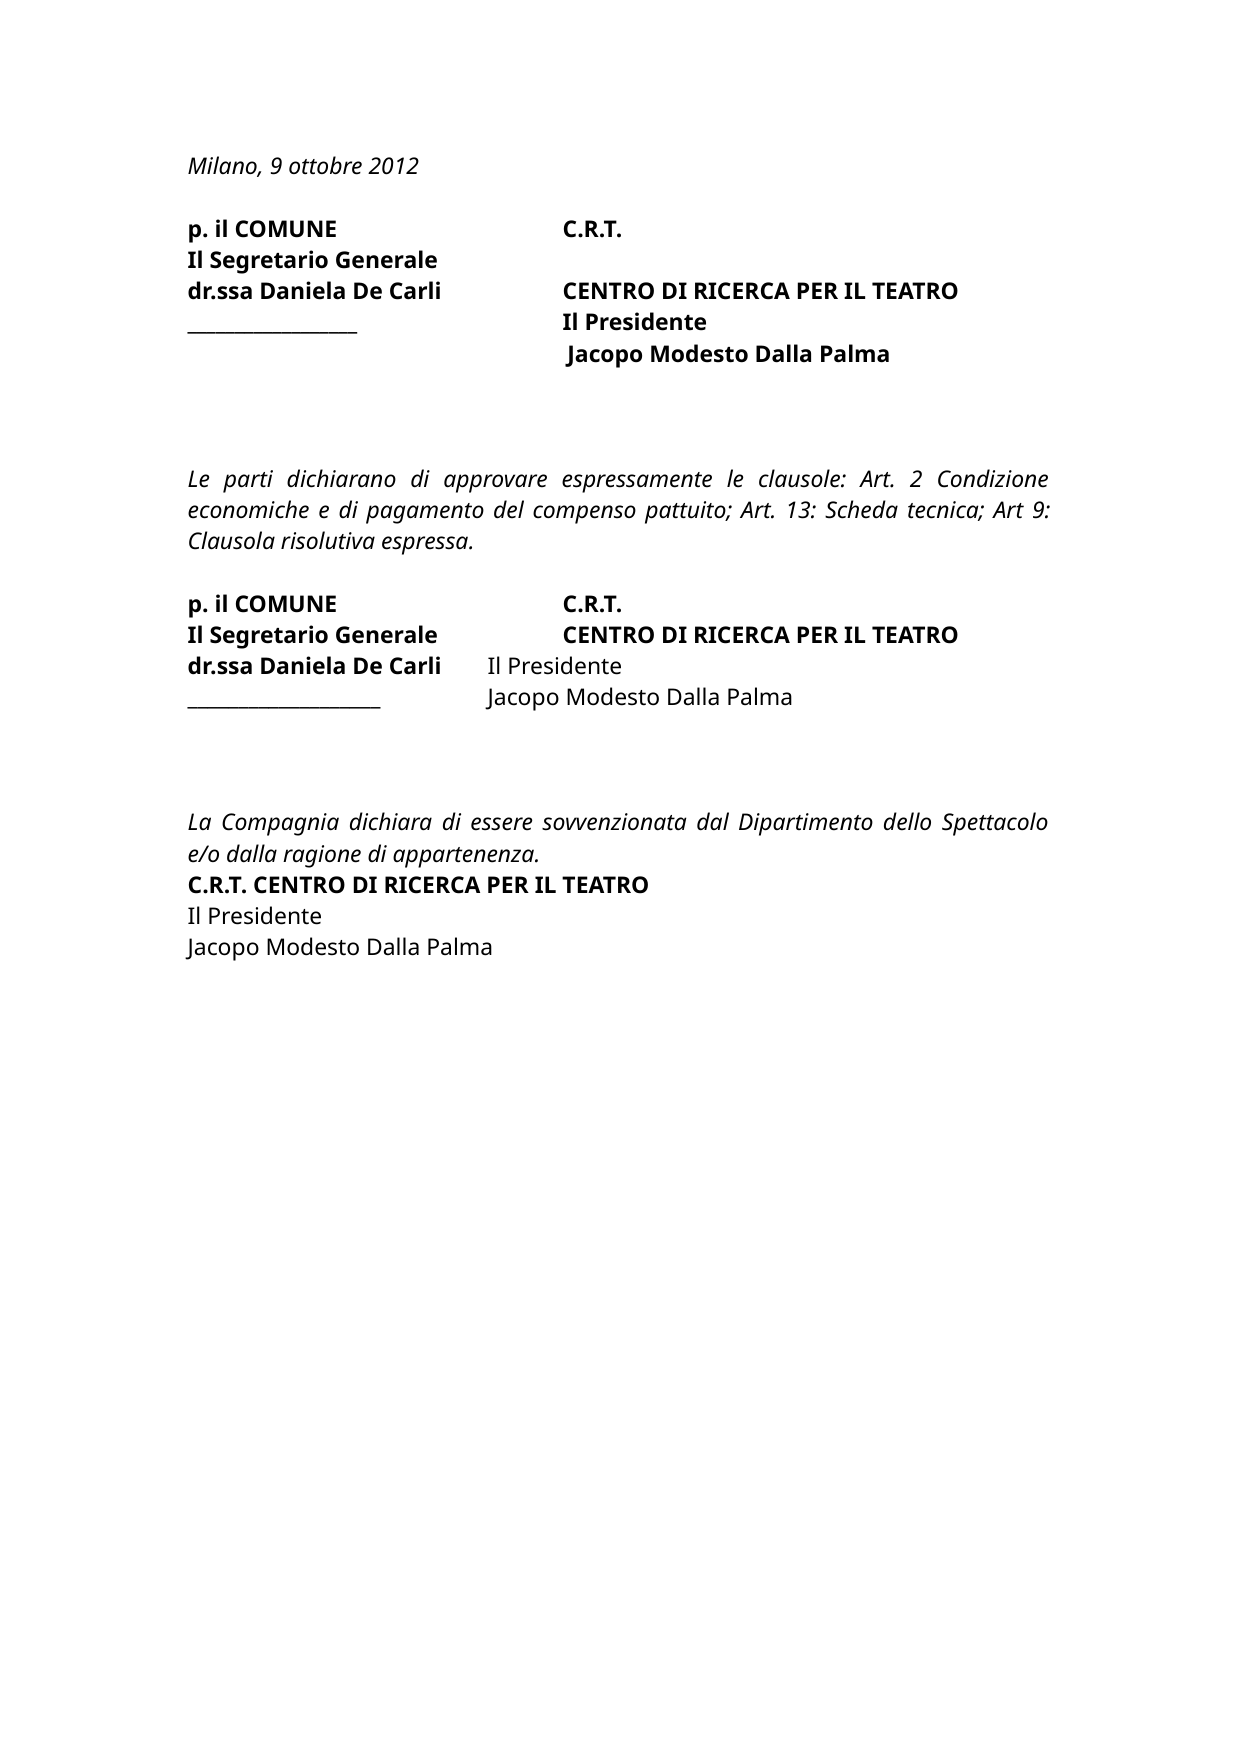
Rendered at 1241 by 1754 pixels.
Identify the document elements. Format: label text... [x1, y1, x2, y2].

text ___________________ Jacopo Modesto Dalla Palma [187, 681, 1053, 712]
text La Compagnia dichiara di essere sovvenzionata dal Dipartimento dello Spettacolo e/o dalla ragione di appartenenza. [187, 806, 1053, 869]
text Jacopo Modesto Dalla Palma [187, 337, 1053, 369]
text __________________ Il Presidente [187, 306, 1053, 337]
text Le parti dichiarano di approvare espressamente le clausole: Art. 2 Condizione economiche e di pagamento del compenso pattuito; Art. 13: Scheda tecnica; Art 9: Clausola risolutiva espressa. [187, 462, 1053, 556]
text p. il COMUNE C.R.T. [187, 587, 1053, 619]
text Jacopo Modesto Dalla Palma [187, 931, 1053, 962]
text Il Segretario Generale CENTRO DI RICERCA PER IL TEATRO [187, 619, 1053, 650]
text dr.ssa Daniela De Carli CENTRO DI RICERCA PER IL TEATRO [187, 275, 1053, 306]
text p. il COMUNE C.R.T. [187, 212, 1053, 244]
text Milano, 9 ottobre 2012 [187, 150, 1053, 181]
text Il Presidente [187, 900, 1053, 931]
text C.R.T. CENTRO DI RICERCA PER IL TEATRO [187, 869, 1053, 900]
text dr.ssa Daniela De Carli Il Presidente [187, 650, 1053, 681]
text Il Segretario Generale [187, 244, 1053, 275]
